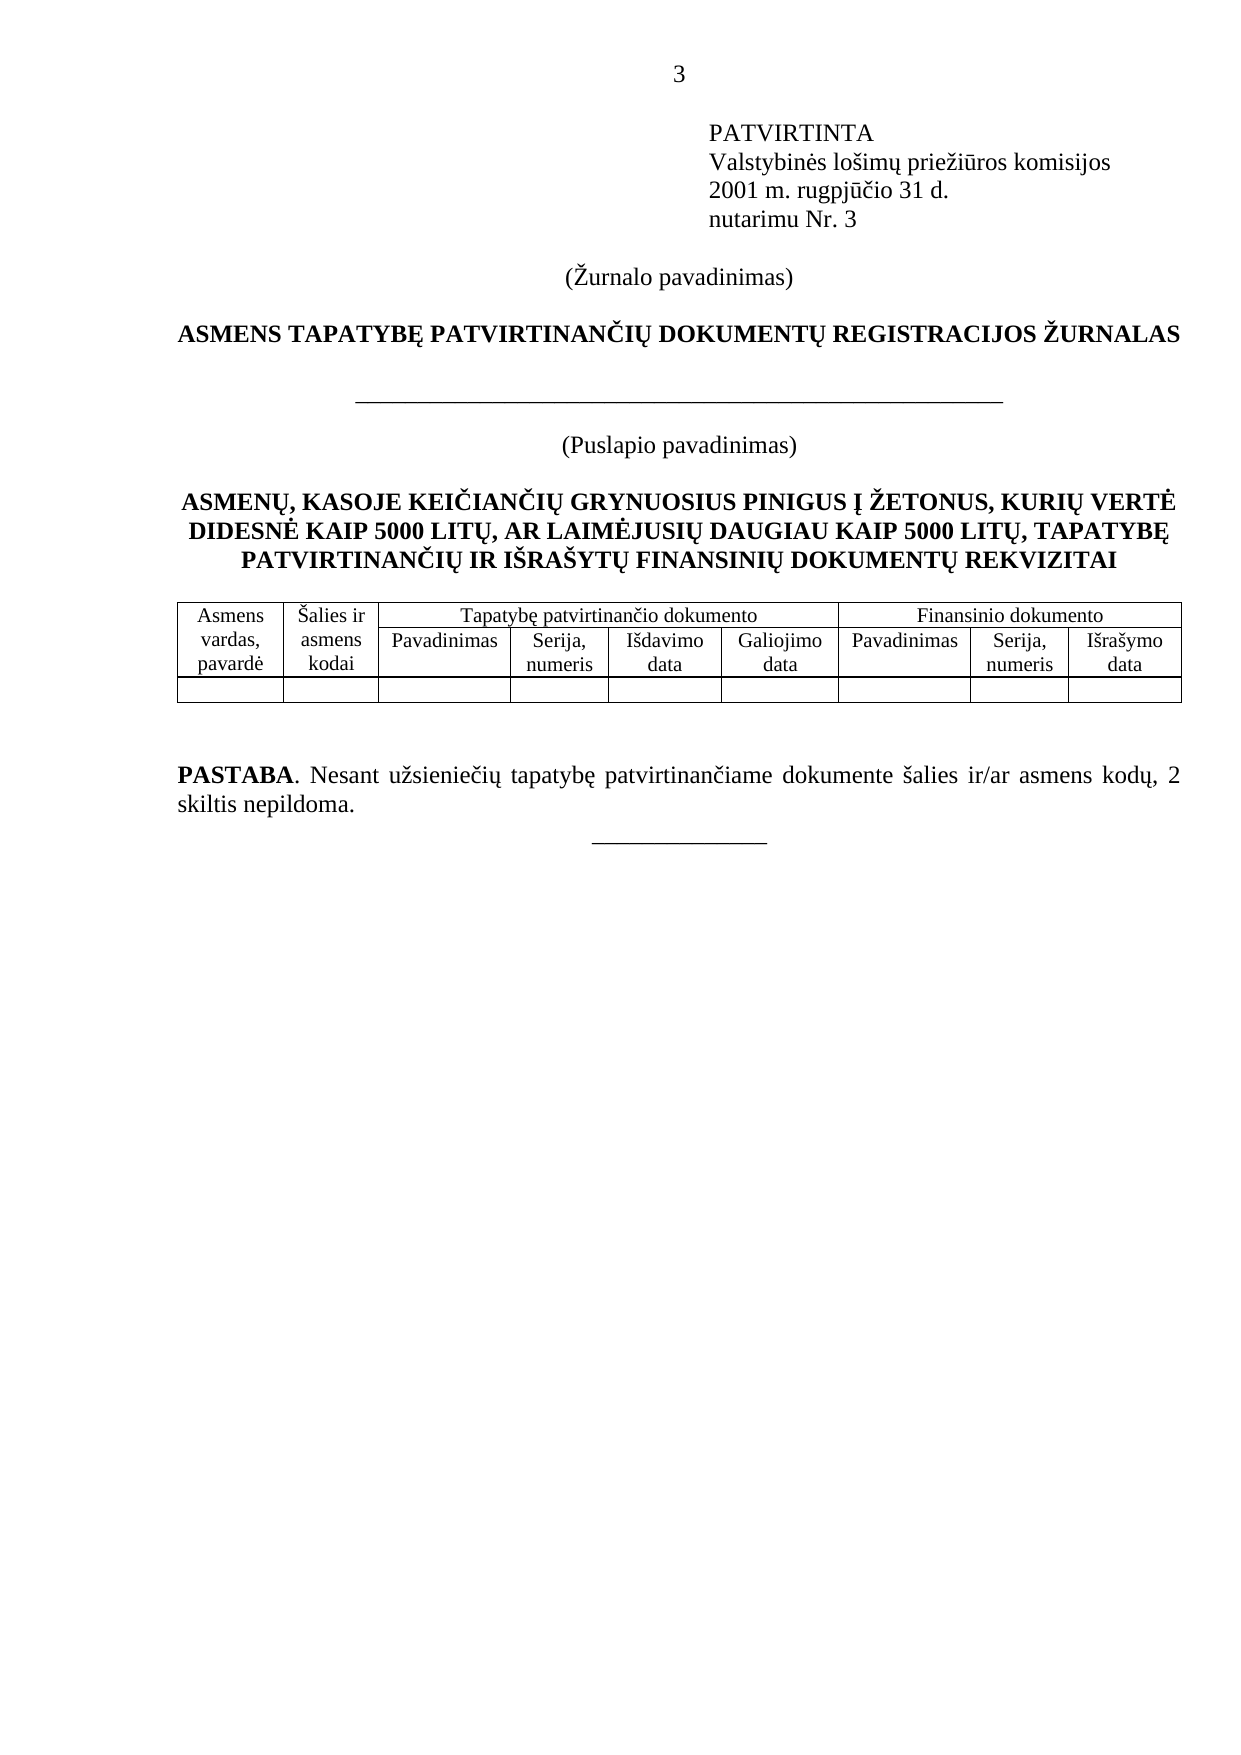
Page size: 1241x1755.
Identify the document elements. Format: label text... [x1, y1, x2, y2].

table_cell [511, 678, 608, 702]
table_cell Serija, numeris [971, 628, 1068, 676]
table_cell Išdavimo data [609, 628, 721, 676]
table_cell [609, 678, 721, 702]
table_cell [1069, 678, 1181, 702]
table_header Šalies ir asmens kodai [284, 603, 378, 676]
table_cell [839, 678, 970, 702]
text nutarimu Nr. 3 [177, 204, 1181, 233]
table_cell Išrašymo data [1069, 628, 1181, 676]
table_cell [971, 678, 1068, 702]
table_cell Pavadinimas [839, 628, 970, 676]
text PATVIRTINTA [709, 118, 1181, 147]
text 2001 m. rugpjūčio 31 d. [177, 176, 1181, 204]
text (Žurnalo pavadinimas) [177, 262, 1181, 291]
text ______________ [177, 818, 1181, 846]
table_cell Serija, numeris [511, 628, 608, 676]
table_cell [178, 678, 283, 702]
text (Puslapio pavadinimas) [177, 430, 1181, 458]
table_cell [284, 678, 378, 702]
table_header Asmens vardas, pavardė [178, 603, 283, 676]
text Valstybinės lošimų priežiūros komisijos [177, 147, 1181, 176]
text ASMENŲ, KASOJE KEIČIANČIŲ GRYNUOSIUS PINIGUS Į ŽETONUS, KURIŲ VERTĖ DIDESNĖ KAIP 5000 LITŲ, AR LAIMĖJUSIŲ DAUGIAU KAIP 5000 LITŲ, TAPATYBĘ PATVIRTINANČIŲ IR IŠRAŠYTŲ FINANSINIŲ DOKUMENTŲ REKVIZITAI [177, 487, 1181, 573]
table_cell Pavadinimas [379, 628, 510, 676]
table_cell [379, 678, 510, 702]
table_header Finansinio dokumento [839, 603, 1181, 627]
text PASTABA. Nesant užsieniečių tapatybę patvirtinančiame dokumente šalies ir/ar asmens kodų, 2 skiltis nepildoma. [177, 760, 1181, 818]
text ASMENS TAPATYBĘ PATVIRTINANČIŲ DOKUMENTŲ REGISTRACIJOS ŽURNALAS [177, 319, 1181, 348]
table_cell Galiojimo data [722, 628, 838, 676]
table_header Tapatybę patvirtinančio dokumento [379, 603, 838, 627]
table_cell [722, 678, 838, 702]
